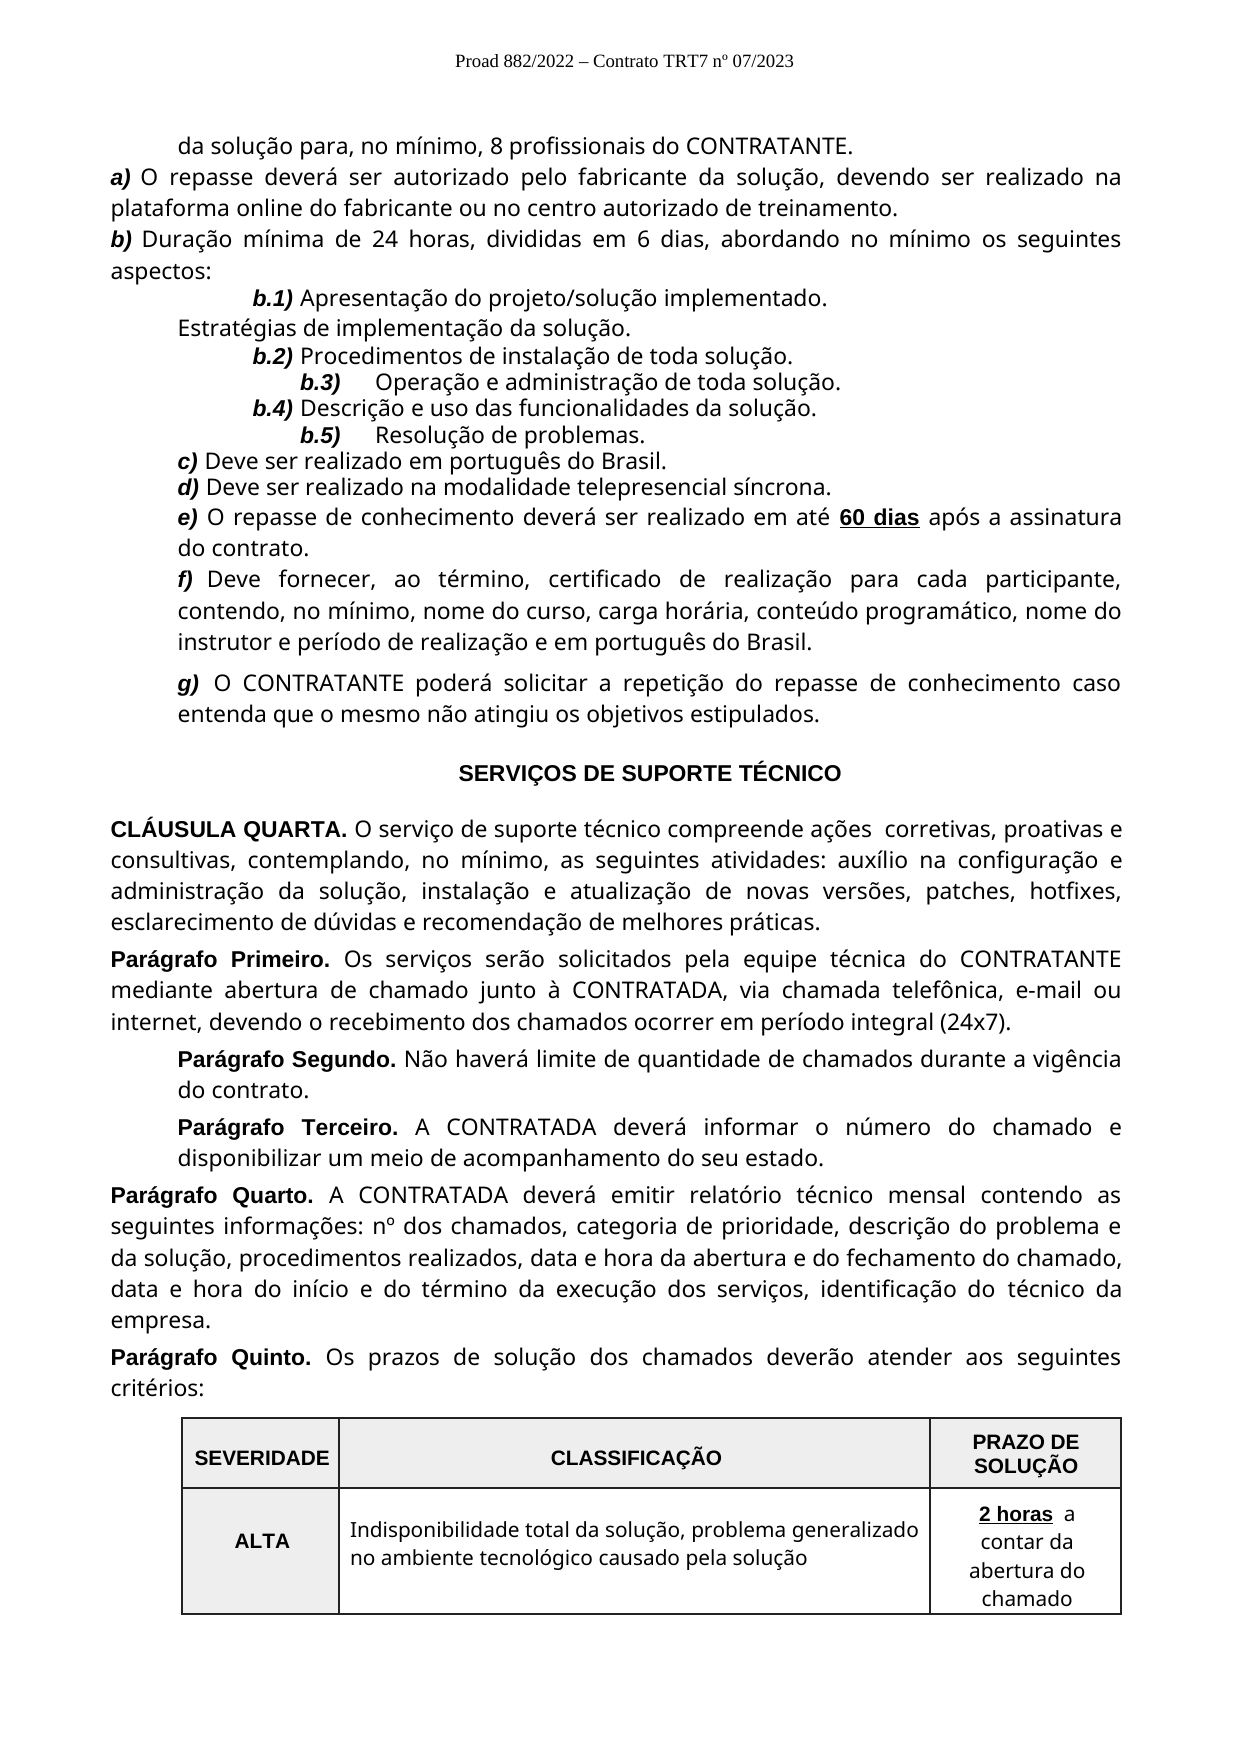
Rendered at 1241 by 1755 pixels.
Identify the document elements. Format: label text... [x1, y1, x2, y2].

list Estratégias de implementação da solução. [177, 312, 1138, 343]
text Parágrafo Quinto. Os prazos de solução dos chamados deverão atender aos seguintes critérios: [110, 1341, 1122, 1403]
text Parágrafo Segundo. Não haverá limite de quantidade de chamados durante a vigência do contrato. [177, 1042, 1123, 1105]
list O repasse deverá ser autorizado pelo fabricante da solução, devendo ser realizado na plataforma online do fabricante ou no centro autorizado de treinamento. [110, 161, 1122, 223]
table_cell ALTA [183, 1489, 338, 1613]
list Deve fornecer, ao término, certificado de realização para cada participante, contendo, no mínimo, nome do curso, carga horária, conteúdo programático, nome do instrutor e período de realização e em português do Brasil. [177, 563, 1122, 657]
table_header CLASSIFICAÇÃO [340, 1419, 929, 1487]
text Parágrafo Primeiro. Os serviços serão solicitados pela equipe técnica do CONTRATANTE mediante abertura de chamado junto à CONTRATADA, via chamada telefônica, e-mail ou internet, devendo o recebimento dos chamados ocorrer em período integral (24x7). [110, 943, 1123, 1037]
list O repasse de conhecimento deverá ser realizado em até 60 dias após a assinatura do contrato. [177, 501, 1122, 563]
list O CONTRATANTE poderá solicitar a repetição do repasse de conhecimento caso entenda que o mesmo não atingiu os objetivos estipulados. [177, 667, 1122, 729]
list Descrição e uso das funcionalidades da solução. [252, 396, 1138, 422]
subtitle SERVIÇOS DE SUPORTE TÉCNICO [313, 760, 987, 786]
list Deve ser realizado na modalidade telepresencial síncrona. [177, 474, 1138, 501]
text Parágrafo Terceiro. A CONTRATADA deverá informar o número do chamado e disponibilizar um meio de acompanhamento do seu estado. [177, 1111, 1122, 1173]
list Apresentação do projeto/solução implementado. [252, 286, 1138, 312]
text da solução para, no mínimo, 8 profissionais do CONTRATANTE. [177, 130, 1138, 161]
table_header SEVERIDADE [183, 1419, 338, 1487]
list Duração mínima de 24 horas, divididas em 6 dias, abordando no mínimo os seguintes aspectos: [110, 223, 1122, 286]
text Parágrafo Quarto. A CONTRATADA deverá emitir relatório técnico mensal contendo as seguintes informações: nº dos chamados, categoria de prioridade, descrição do problema e da solução, procedimentos realizados, data e hora da abertura e do fechamento do chamado, data e hora do início e do término da execução dos serviços, identificação do técnico da empresa. [110, 1179, 1122, 1335]
list Operação e administração de toda solução. [300, 369, 1138, 396]
list Resolução de problemas. [300, 422, 1138, 448]
list Deve ser realizado em português do Brasil. [177, 448, 1138, 474]
list Procedimentos de instalação de toda solução. [252, 343, 1138, 369]
table_cell 2 horas a contar da abertura do chamado [931, 1489, 1120, 1613]
table_header PRAZO DE SOLUÇÃO [931, 1419, 1120, 1487]
table_cell Indisponibilidade total da solução, problema generalizado no ambiente tecnológico causado pela solução [340, 1489, 929, 1613]
text CLÁUSULA QUARTA. O serviço de suporte técnico compreende ações corretivas, proativas e consultivas, contemplando, no mínimo, as seguintes atividades: auxílio na configuração e administração da solução, instalação e atualização de novas versões, patches, hotfixes, esclarecimento de dúvidas e recomendação de melhores práticas. [110, 812, 1122, 937]
